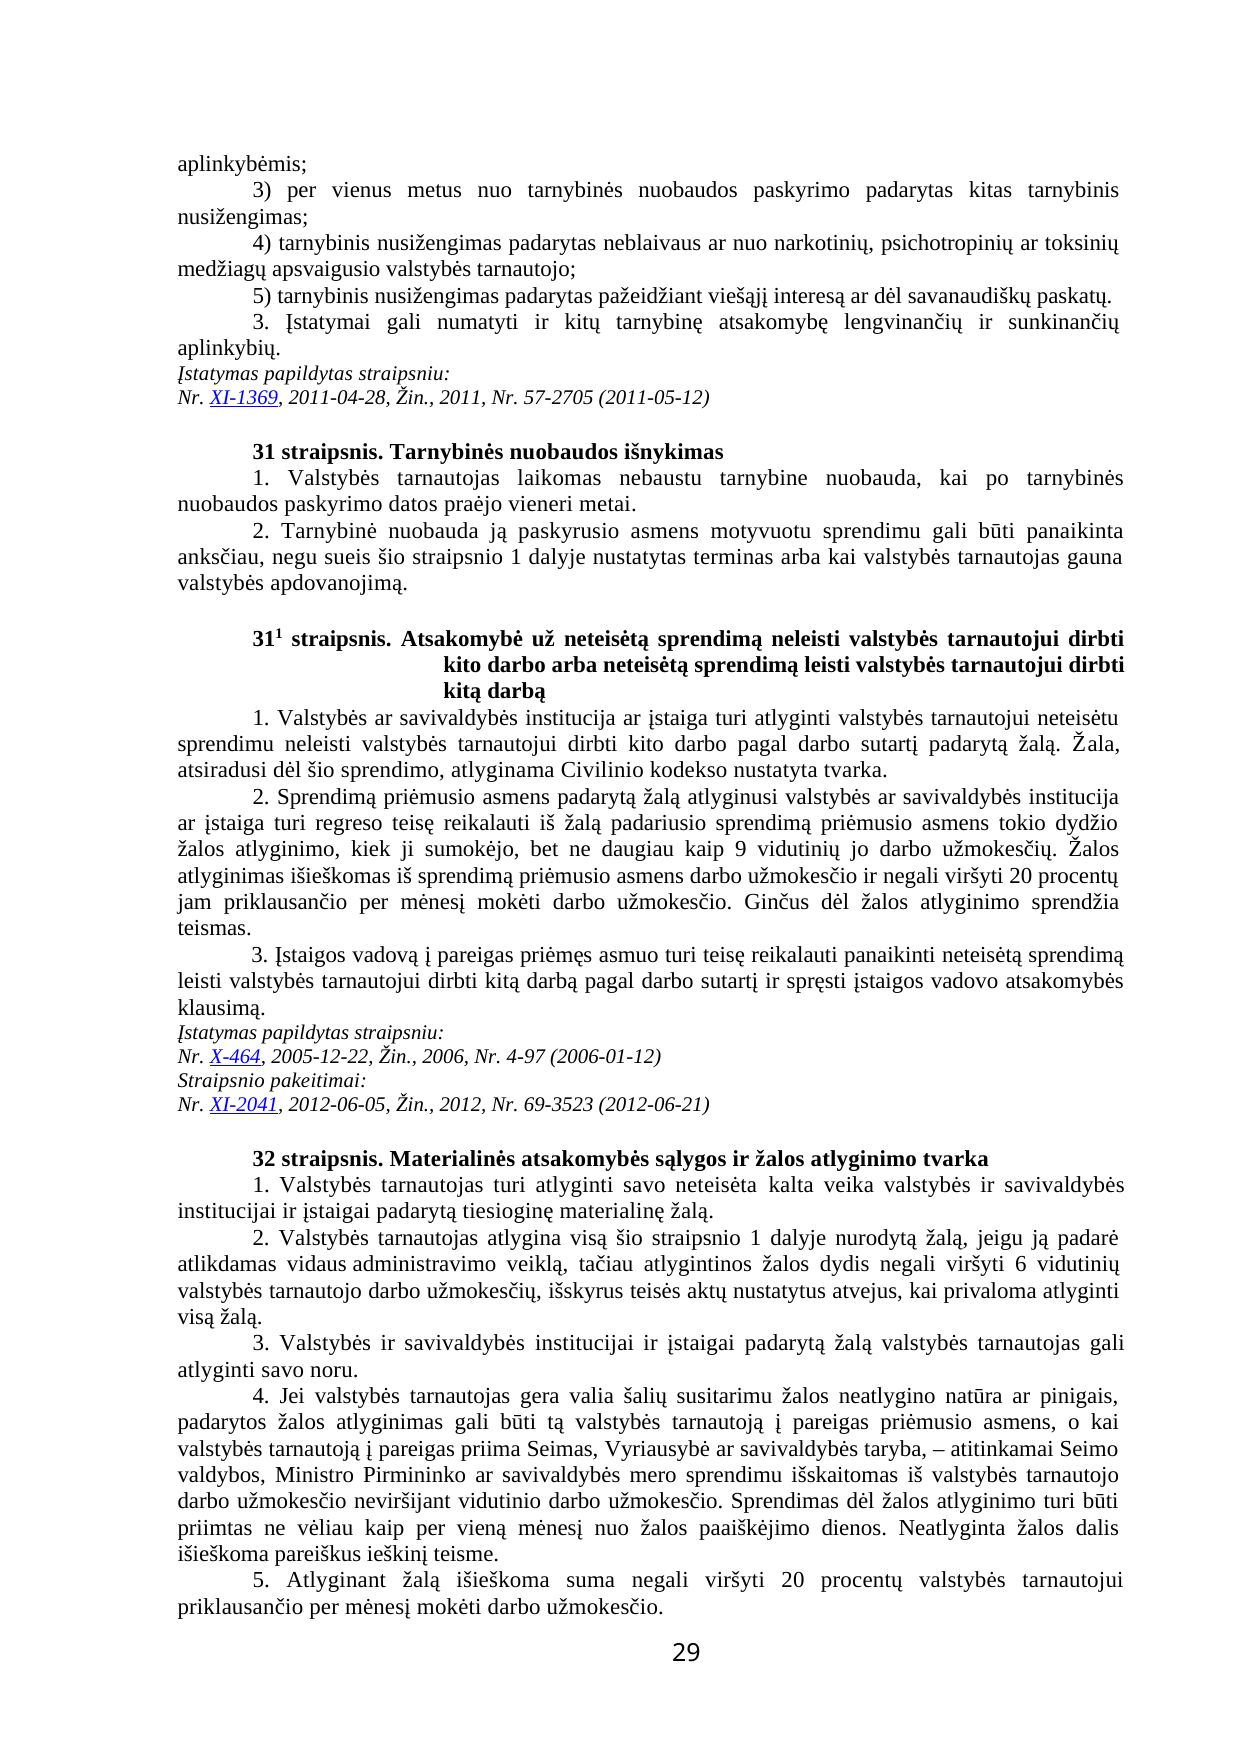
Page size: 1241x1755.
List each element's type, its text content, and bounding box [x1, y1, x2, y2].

text 3. Įstatymai gali numatyti ir kitų tarnybinę atsakomybę lengvinančių ir sunkinančių aplinkybių. [177, 308, 1120, 361]
text Įstatymas papildytas straipsniu: [177, 1020, 1126, 1044]
text 311 straipsnis. Atsakomybė už neteisėtą sprendimą neleisti valstybės tarnautojui dirbti kito darbo arba neteisėtą sprendimą leisti valstybės tarnautojui dirbti kitą darbą [252, 624, 1126, 704]
text Nr. XI-2041, 2012-06-05, Žin., 2012, Nr. 69-3523 (2012-06-21) [177, 1092, 1120, 1116]
text 2. Sprendimą priėmusio asmens padarytą žalą atlyginusi valstybės ar savivaldybės institucija ar įstaiga turi regreso teisę reikalauti iš žalą padariusio sprendimą priėmusio asmens tokio dydžio žalos atlyginimo, kiek ji sumokėjo, bet ne daugiau kaip 9 vidutinių jo darbo užmokesčių. Žalos atlyginimas išieškomas iš sprendimą priėmusio asmens darbo užmokesčio ir negali viršyti 20 procentų jam priklausančio per mėnesį mokėti darbo užmokesčio. Ginčus dėl žalos atlyginimo sprendžia teismas. [177, 783, 1120, 941]
text 3. Valstybės ir savivaldybės institucijai ir įstaigai padarytą žalą valstybės tarnautojas gali atlyginti savo noru. [177, 1329, 1126, 1382]
text 1. Valstybės tarnautojas turi atlyginti savo neteisėta kalta veika valstybės ir savivaldybės institucijai ir įstaigai padarytą tiesioginę materialinę žalą. [177, 1171, 1126, 1224]
text 4. Jei valstybės tarnautojas gera valia šalių susitarimu žalos neatlygino natūra ar pinigais, padarytos žalos atlyginimas gali būti tą valstybės tarnautoją į pareigas priėmusio asmens, o kai valstybės tarnautoją į pareigas priima Seimas, Vyriausybė ar savivaldybės taryba, – atitinkamai Seimo valdybos, Ministro Pirmininko ar savivaldybės mero sprendimu išskaitomas iš valstybės tarnautojo darbo užmokesčio neviršijant vidutinio darbo užmokesčio. Sprendimas dėl žalos atlyginimo turi būti priimtas ne vėliau kaip per vieną mėnesį nuo žalos paaiškėjimo dienos. Neatlyginta žalos dalis išieškoma pareiškus ieškinį teisme. [177, 1382, 1120, 1567]
text 2. Valstybės tarnautojas atlygina visą šio straipsnio 1 dalyje nurodytą žalą, jeigu ją padarė atlikdamas vidaus administravimo veiklą, tačiau atlygintinos žalos dydis negali viršyti 6 vidutinių valstybės tarnautojo darbo užmokesčių, išskyrus teisės aktų nustatytus atvejus, kai privaloma atlyginti visą žalą. [177, 1224, 1120, 1329]
text Nr. X-464, 2005-12-22, Žin., 2006, Nr. 4-97 (2006-01-12) [177, 1044, 1120, 1068]
text 4) tarnybinis nusižengimas padarytas neblaivaus ar nuo narkotinių, psichotropinių ar toksinių medžiagų apsvaigusio valstybės tarnautojo; [177, 229, 1120, 282]
text 1. Valstybės tarnautojas laikomas nebaustu tarnybine nuobauda, kai po tarnybinės nuobaudos paskyrimo datos praėjo vieneri metai. [177, 464, 1126, 517]
text 5. Atlyginant žalą išieškoma suma negali viršyti 20 procentų valstybės tarnautojui priklausančio per mėnesį mokėti darbo užmokesčio. [177, 1567, 1126, 1619]
text Nr. XI-1369, 2011-04-28, Žin., 2011, Nr. 57-2705 (2011-05-12) [177, 385, 1120, 409]
text 1. Valstybės ar savivaldybės institucija ar įstaiga turi atlyginti valstybės tarnautojui neteisėtu sprendimu neleisti valstybės tarnautojui dirbti kito darbo pagal darbo sutartį padarytą žalą. Žala, atsiradusi dėl šio sprendimo, atlyginama Civilinio kodekso nustatyta tvarka. [177, 704, 1120, 783]
text 3) per vienus metus nuo tarnybinės nuobaudos paskyrimo padarytas kitas tarnybinis nusižengimas; [177, 176, 1120, 229]
text 5) tarnybinis nusižengimas padarytas pažeidžiant viešąjį interesą ar dėl savanaudiškų paskatų. [177, 282, 1120, 308]
text 2. Tarnybinė nuobauda ją paskyrusio asmens motyvuotu sprendimu gali būti panaikinta anksčiau, negu sueis šio straipsnio 1 dalyje nustatytas terminas arba kai valstybės tarnautojas gauna valstybės apdovanojimą. [177, 517, 1126, 596]
text aplinkybėmis; [177, 150, 1120, 176]
text 3. Įstaigos vadovą į pareigas priėmęs asmuo turi teisę reikalauti panaikinti neteisėtą sprendimą leisti valstybės tarnautojui dirbti kitą darbą pagal darbo sutartį ir spręsti įstaigos vadovo atsakomybės klausimą. [177, 941, 1126, 1020]
text 31 straipsnis. Tarnybinės nuobaudos išnykimas [177, 438, 1126, 464]
text Straipsnio pakeitimai: [177, 1068, 1126, 1092]
text 32 straipsnis. Materialinės atsakomybės sąlygos ir žalos atlyginimo tvarka [252, 1145, 1126, 1171]
text Įstatymas papildytas straipsniu: [177, 361, 1126, 385]
